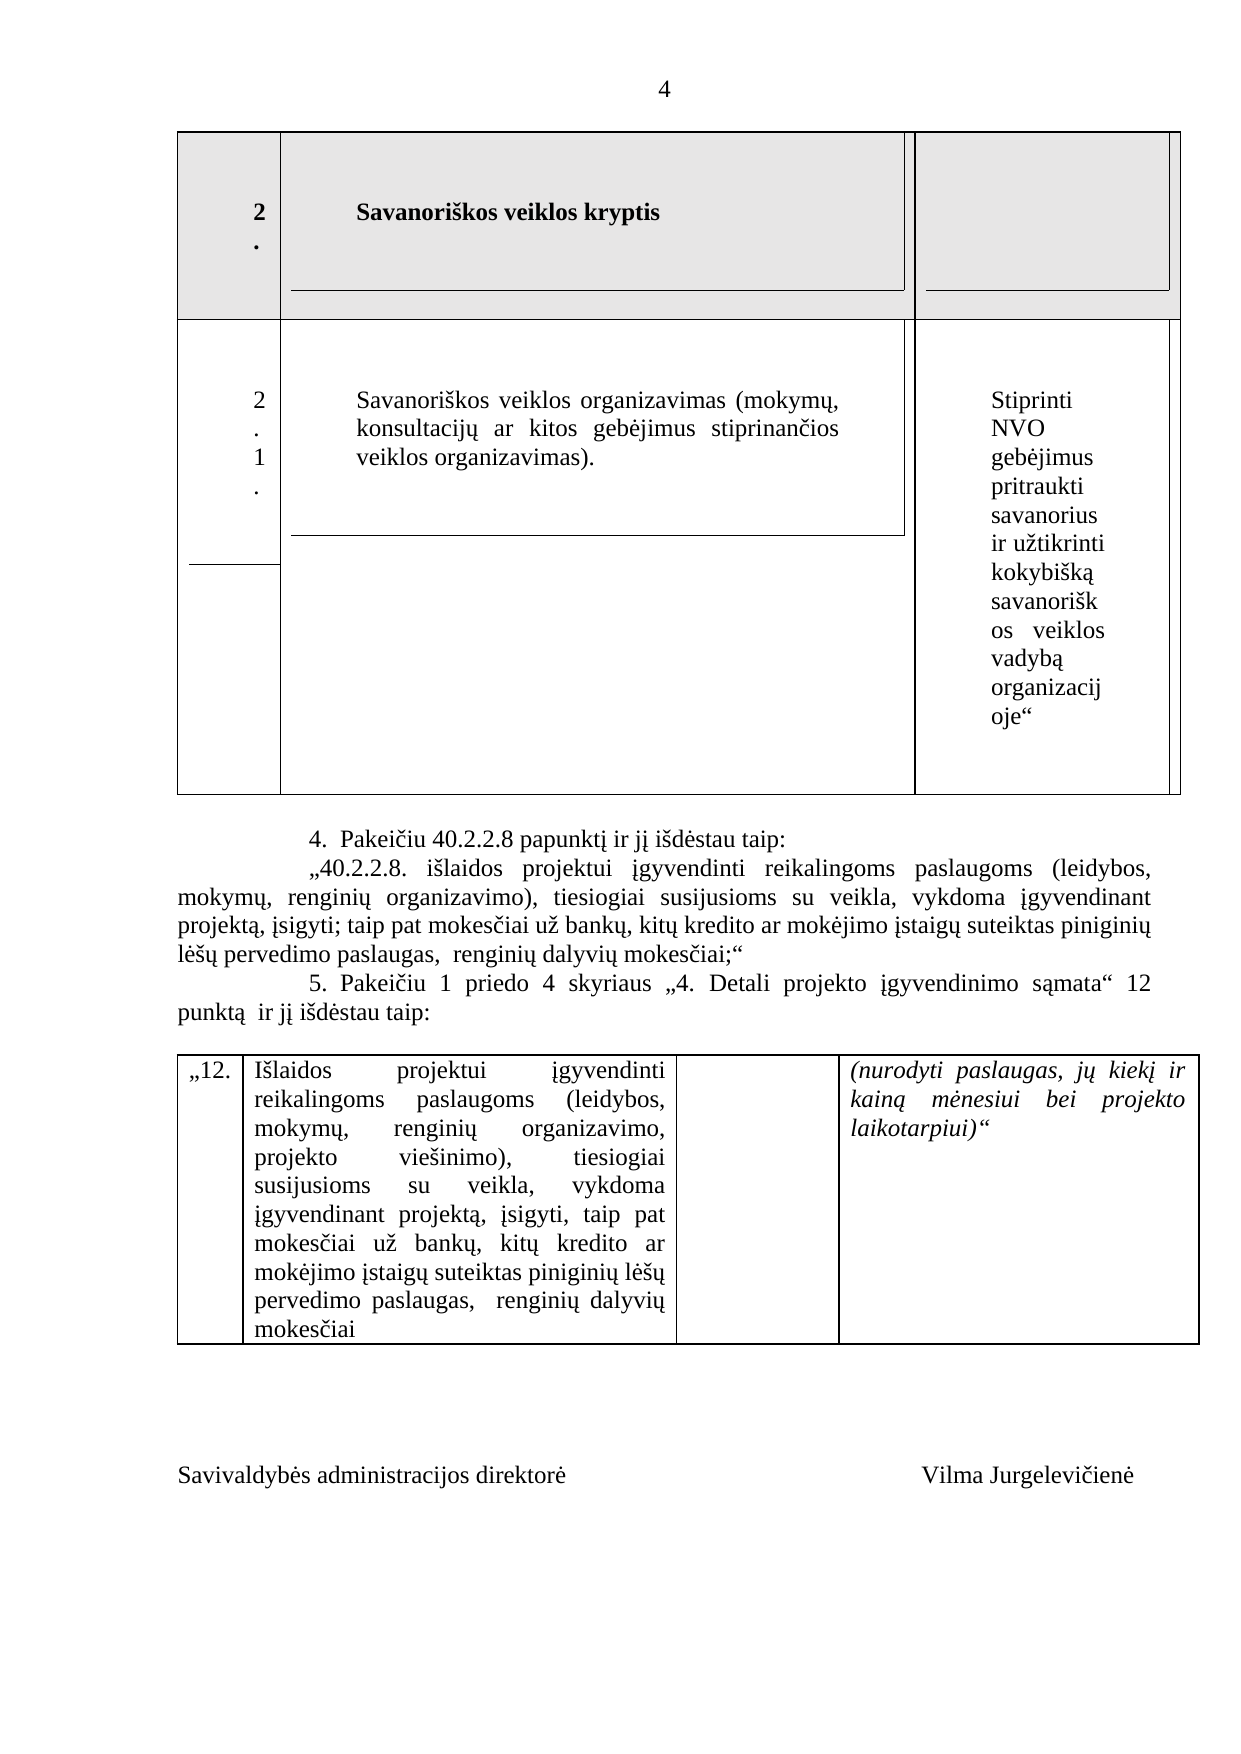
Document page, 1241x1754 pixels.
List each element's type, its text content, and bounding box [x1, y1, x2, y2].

table_header (nurodyti paslaugas, jų kiekį ir kainą mėnesiui bei projekto laikotarpiui)“ [840, 1056, 1198, 1343]
table_cell [916, 133, 1180, 319]
text Savivaldybės administracijos direktorė Vilma Jurgelevičienė [177, 1460, 1152, 1488]
table_header „12. [178, 1056, 242, 1343]
table_cell Savanoriškos veiklos organizavimas (mokymų, konsultacijų ar kitos gebėjimus stiprinančios veiklos organizavimas). [281, 320, 914, 794]
table_cell 2. [178, 133, 280, 319]
table_cell [1170, 320, 1180, 794]
table_header [677, 1056, 838, 1343]
table_cell Stiprinti NVO gebėjimus pritraukti savanorius ir užtikrinti kokybišką savanoriškos veiklos vadybą organizacijoje“ [916, 320, 1169, 794]
text 4. Pakeičiu 40.2.2.8 papunktį ir jį išdėstau taip: [308, 824, 1152, 853]
table_cell 2.1. [178, 320, 280, 794]
table_header Išlaidos projektui įgyvendinti reikalingoms paslaugoms (leidybos, mokymų, renginių organizavimo, projekto viešinimo), tiesiogiai susijusioms su veikla, vykdoma įgyvendinant projektą, įsigyti, taip pat mokesčiai už bankų, kitų kredito ar mokėjimo įstaigų suteiktas piniginių lėšų pervedimo paslaugas, renginių dalyvių mokesčiai [244, 1056, 676, 1343]
text „40.2.2.8. išlaidos projektui įgyvendinti reikalingoms paslaugoms (leidybos, mokymų, renginių organizavimo), tiesiogiai susijusioms su veikla, vykdoma įgyvendinant projektą, įsigyti; taip pat mokesčiai už bankų, kitų kredito ar mokėjimo įstaigų suteiktas piniginių lėšų pervedimo paslaugas, renginių dalyvių mokesčiai;“ [177, 853, 1152, 968]
text 5. Pakeičiu 1 priedo 4 skyriaus „4. Detali projekto įgyvendinimo sąmata“ 12 punktą ir jį išdėstau taip: [177, 968, 1152, 1025]
table_cell Savanoriškos veiklos kryptis [281, 133, 914, 319]
